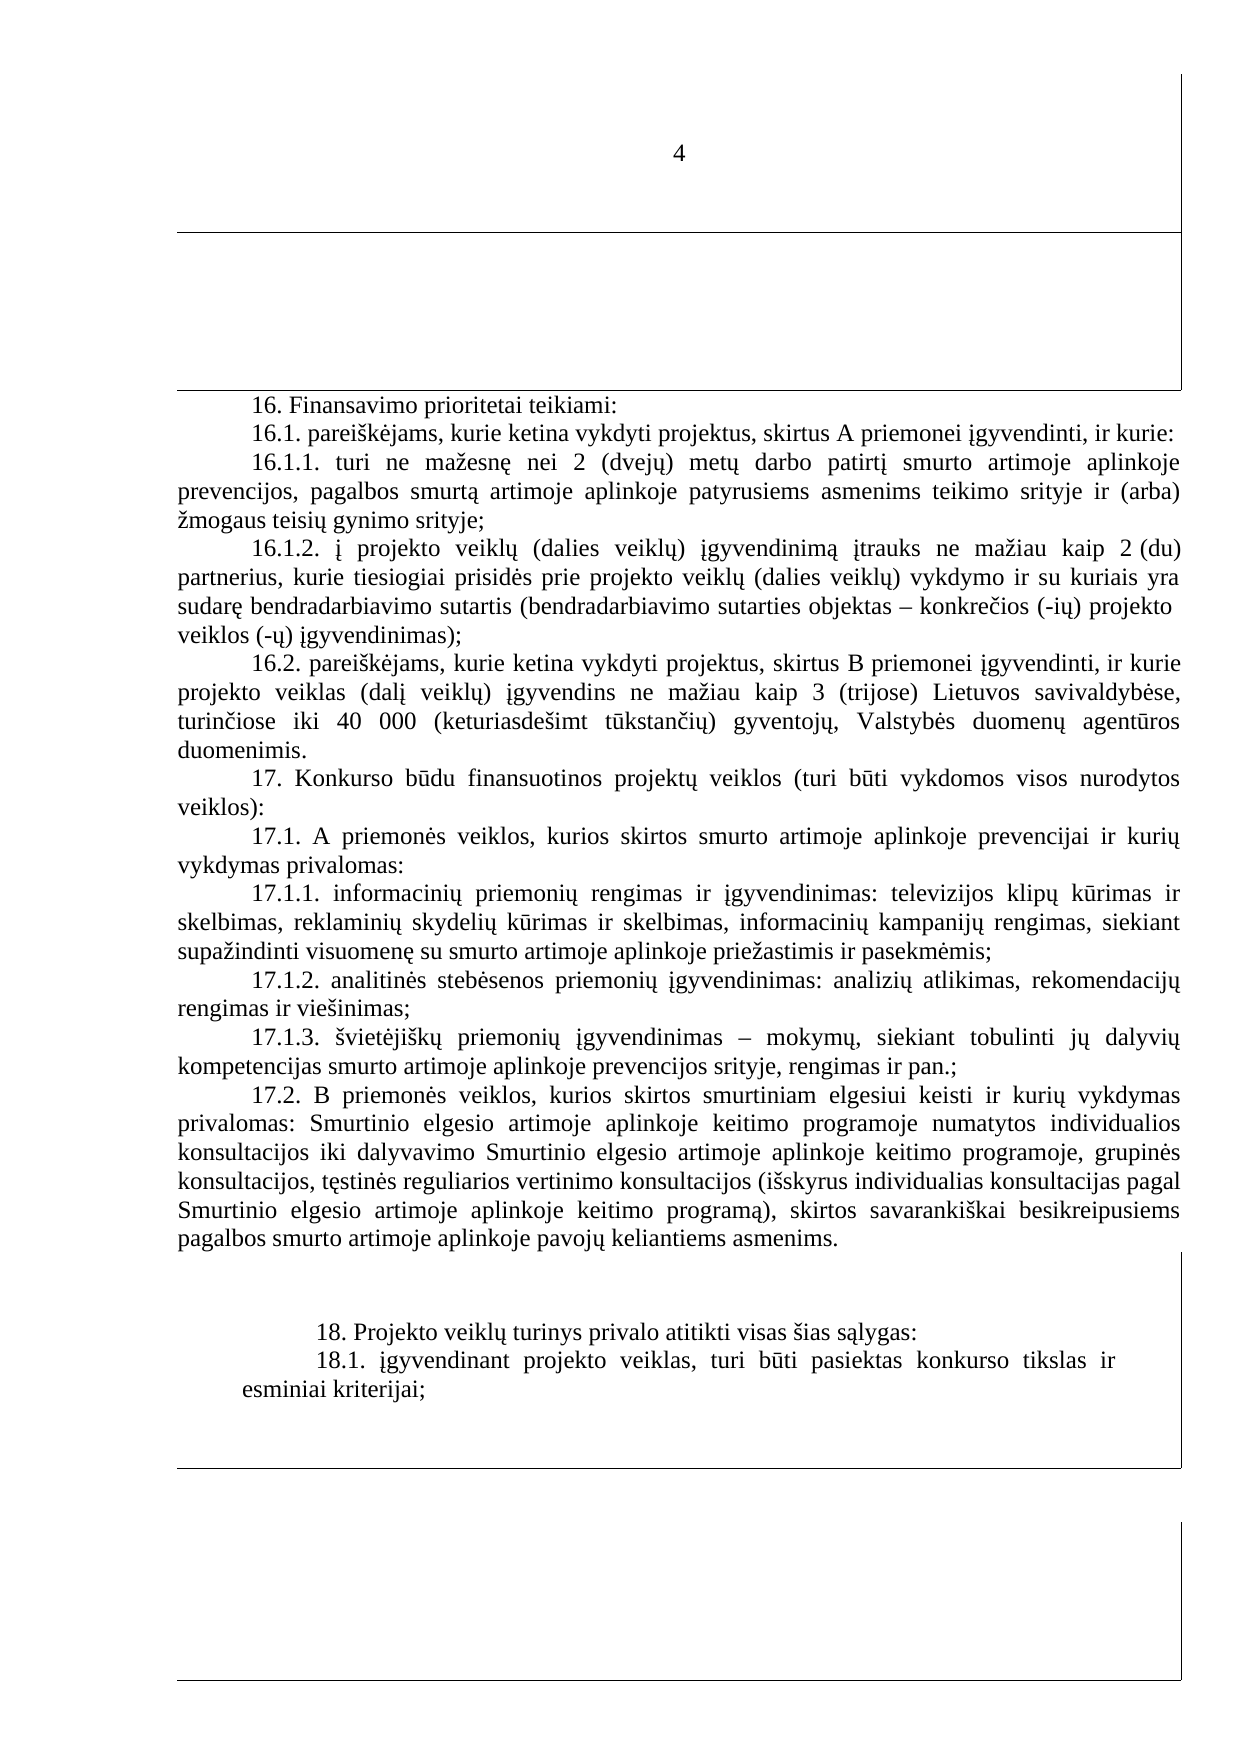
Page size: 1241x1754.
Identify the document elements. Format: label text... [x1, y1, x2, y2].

text 17.2. B priemonės veiklos, kurios skirtos smurtiniam elgesiui keisti ir kurių vykdymas privalomas: Smurtinio elgesio artimoje aplinkoje keitimo programoje numatytos individualios konsultacijos iki dalyvavimo Smurtinio elgesio artimoje aplinkoje keitimo programoje, grupinės konsultacijos, tęstinės reguliarios vertinimo konsultacijos (išskyrus individualias konsultacijas pagal Smurtinio elgesio artimoje aplinkoje keitimo programą), skirtos savarankiškai besikreipusiems pagalbos smurto artimoje aplinkoje pavojų keliantiems asmenims. [177, 1080, 1181, 1252]
text 18.1. įgyvendinant projekto veiklas, turi būti pasiektas konkurso tikslas ir esminiai kriterijai; [177, 1346, 1181, 1468]
text 16.2. pareiškėjams, kurie ketina vykdyti projektus, skirtus B priemonei įgyvendinti, ir kurie projekto veiklas (dalį veiklų) įgyvendins ne mažiau kaip 3 (trijose) Lietuvos savivaldybėse, turinčiose iki 40 000 (keturiasdešimt tūkstančių) gyventojų, Valstybės duomenų agentūros duomenimis. [177, 648, 1181, 763]
text 16.1.2. į projekto veiklų (dalies veiklų) įgyvendinimą įtrauks ne mažiau kaip 2 (du) partnerius, kurie tiesiogiai prisidės prie projekto veiklų (dalies veiklų) vykdymo ir su kuriais yra sudarę bendradarbiavimo sutartis (bendradarbiavimo sutarties objektas – konkrečios (-ių) projekto veiklos (-ų) įgyvendinimas); [177, 533, 1181, 648]
text 17.1.1. informacinių priemonių rengimas ir įgyvendinimas: televizijos klipų kūrimas ir skelbimas, reklaminių skydelių kūrimas ir skelbimas, informacinių kampanijų rengimas, siekiant supažindinti visuomenę su smurto artimoje aplinkoje priežastimis ir pasekmėmis; [177, 878, 1181, 965]
text 17. Konkurso būdu finansuotinos projektų veiklos (turi būti vykdomos visos nurodytos veiklos): [177, 763, 1181, 821]
text 17.1. A priemonės veiklos, kurios skirtos smurto artimoje aplinkoje prevencijai ir kurių vykdymas privalomas: [177, 821, 1181, 878]
text 17.1.2. analitinės stebėsenos priemonių įgyvendinimas: analizių atlikimas, rekomendacijų rengimas ir viešinimas; [177, 965, 1181, 1022]
text 17.1.3. švietėjiškų priemonių įgyvendinimas – mokymų, siekiant tobulinti jų dalyvių kompetencijas smurto artimoje aplinkoje prevencijos srityje, rengimas ir pan.; [177, 1022, 1181, 1080]
text 18. Projekto veiklų turinys privalo atitikti visas šias sąlygas: [177, 1252, 1181, 1346]
text 16. Finansavimo prioritetai teikiami: [177, 390, 1181, 418]
text 16.1.1. turi ne mažesnę nei 2 (dvejų) metų darbo patirtį smurto artimoje aplinkoje prevencijos, pagalbos smurtą artimoje aplinkoje patyrusiems asmenims teikimo srityje ir (arba) žmogaus teisių gynimo srityje; [177, 447, 1181, 533]
text 16.1. pareiškėjams, kurie ketina vykdyti projektus, skirtus A priemonei įgyvendinti, ir kurie: [177, 418, 1181, 447]
